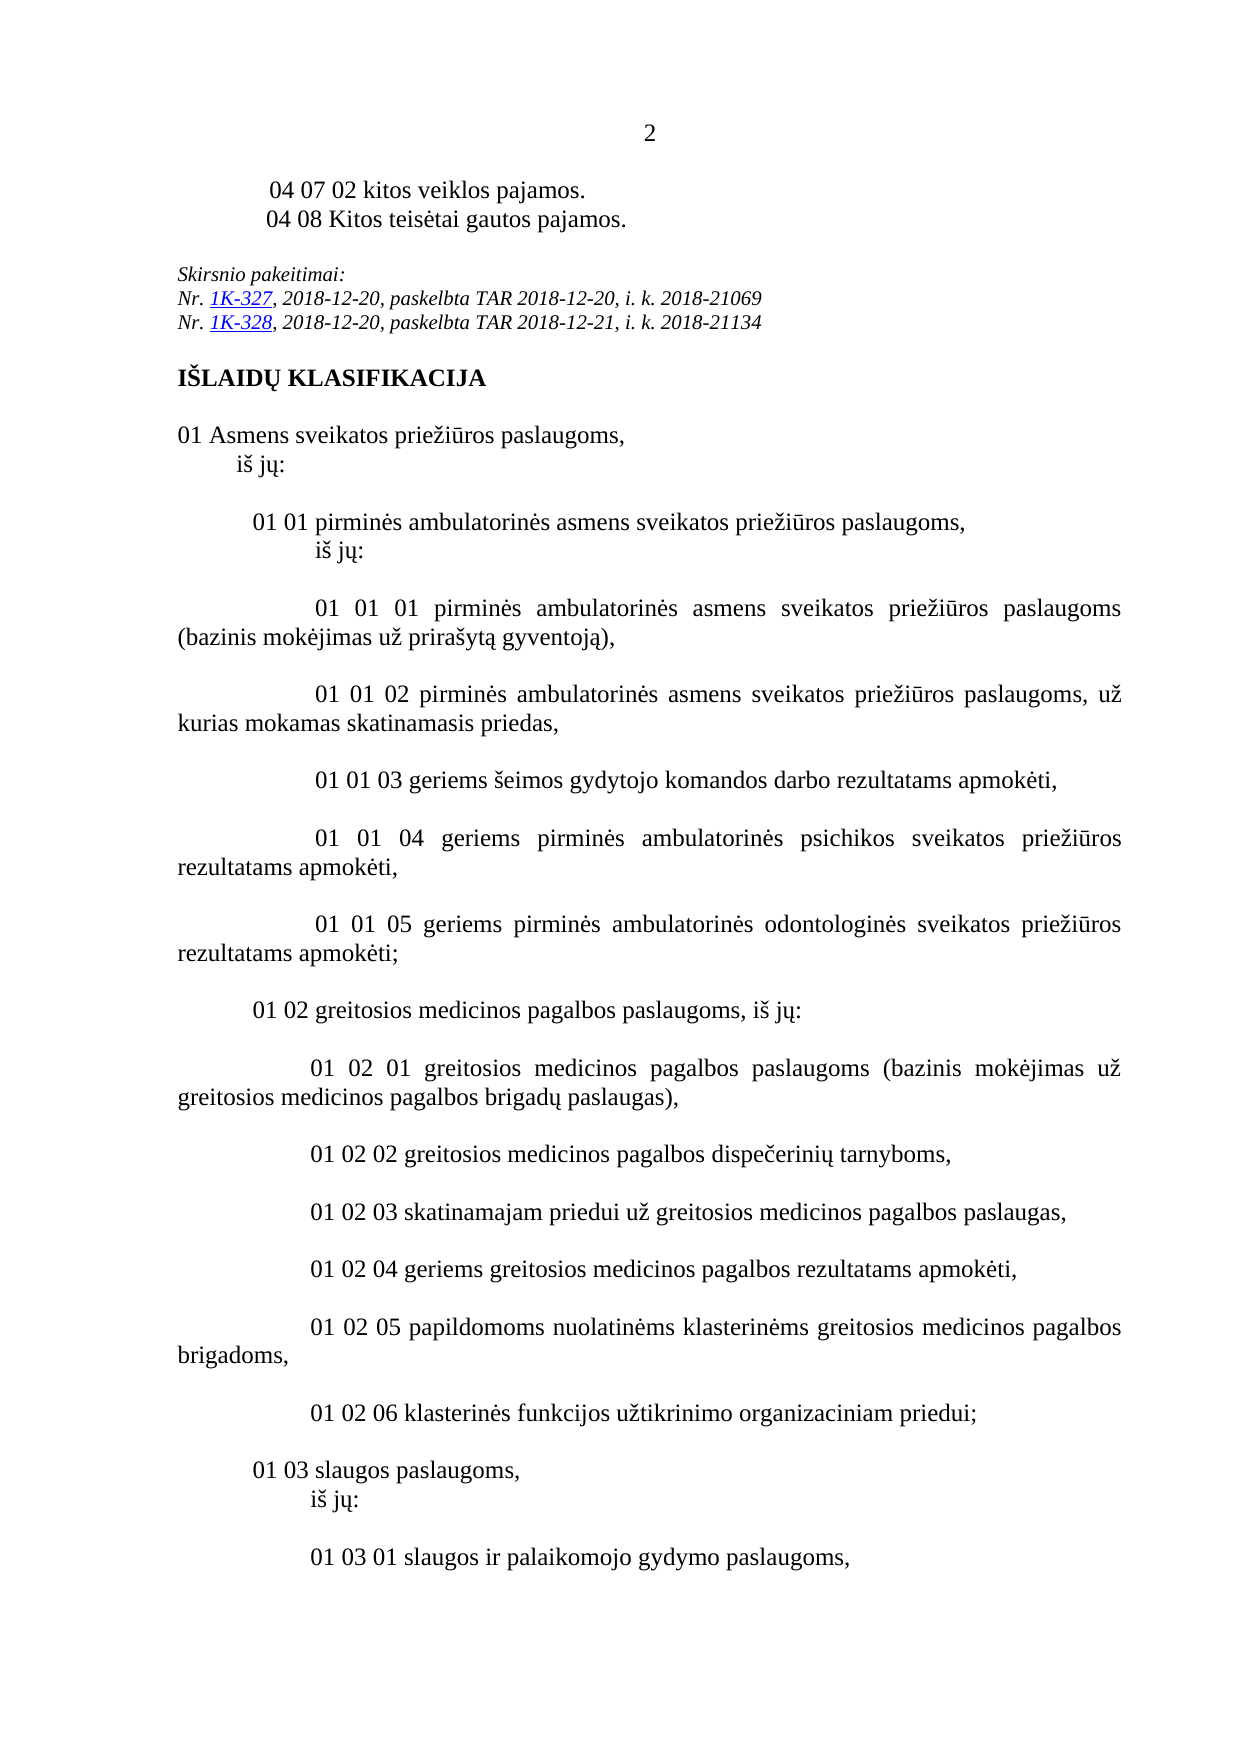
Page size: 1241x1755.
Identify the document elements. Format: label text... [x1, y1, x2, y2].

text 01 01 01 pirminės ambulatorinės asmens sveikatos priežiūros paslaugoms (bazinis mokėjimas už prirašytą gyventoją), [177, 593, 1122, 650]
text 01 02 01 greitosios medicinos pagalbos paslaugoms (bazinis mokėjimas už greitosios medicinos pagalbos brigadų paslaugas), [177, 1053, 1122, 1110]
text 01 02 05 papildomoms nuolatinėms klasterinėms greitosios medicinos pagalbos brigadoms, [177, 1312, 1122, 1369]
text 01 Asmens sveikatos priežiūros paslaugoms, [177, 420, 1122, 449]
text 01 02 02 greitosios medicinos pagalbos dispečerinių tarnyboms, [177, 1139, 1122, 1168]
text IŠLAIDŲ KLASIFIKACIJA [177, 363, 1122, 392]
text Nr. 1K-327, 2018-12-20, paskelbta TAR 2018-12-20, i. k. 2018-21069 [177, 286, 1122, 310]
text 01 03 01 slaugos ir palaikomojo gydymo paslaugoms, [177, 1542, 1122, 1570]
text iš jų: [177, 535, 1122, 564]
text 01 03 slaugos paslaugoms, [177, 1455, 1122, 1484]
text iš jų: [177, 1484, 1122, 1513]
text Nr. 1K-328, 2018-12-20, paskelbta TAR 2018-12-21, i. k. 2018-21134 [177, 310, 1122, 334]
text 01 02 03 skatinamajam priedui už greitosios medicinos pagalbos paslaugas, [177, 1197, 1122, 1225]
text 01 01 05 geriems pirminės ambulatorinės odontologinės sveikatos priežiūros rezultatams apmokėti; [177, 909, 1122, 967]
text Skirsnio pakeitimai: [177, 262, 1122, 286]
text 04 07 02 kitos veiklos pajamos. [177, 176, 1122, 204]
text 01 02 greitosios medicinos pagalbos paslaugoms, iš jų: [177, 995, 1122, 1024]
text 01 01 pirminės ambulatorinės asmens sveikatos priežiūros paslaugoms, [177, 507, 1122, 535]
text iš jų: [177, 449, 1122, 478]
text 01 01 02 pirminės ambulatorinės asmens sveikatos priežiūros paslaugoms, už kurias mokamas skatinamasis priedas, [177, 679, 1122, 737]
text 01 02 04 geriems greitosios medicinos pagalbos rezultatams apmokėti, [177, 1254, 1122, 1283]
text 04 08 Kitos teisėtai gautos pajamos. [177, 204, 1122, 233]
text 01 01 04 geriems pirminės ambulatorinės psichikos sveikatos priežiūros rezultatams apmokėti, [177, 823, 1122, 880]
text 01 01 03 geriems šeimos gydytojo komandos darbo rezultatams apmokėti, [177, 765, 1122, 794]
text 01 02 06 klasterinės funkcijos užtikrinimo organizaciniam priedui; [177, 1398, 1122, 1427]
